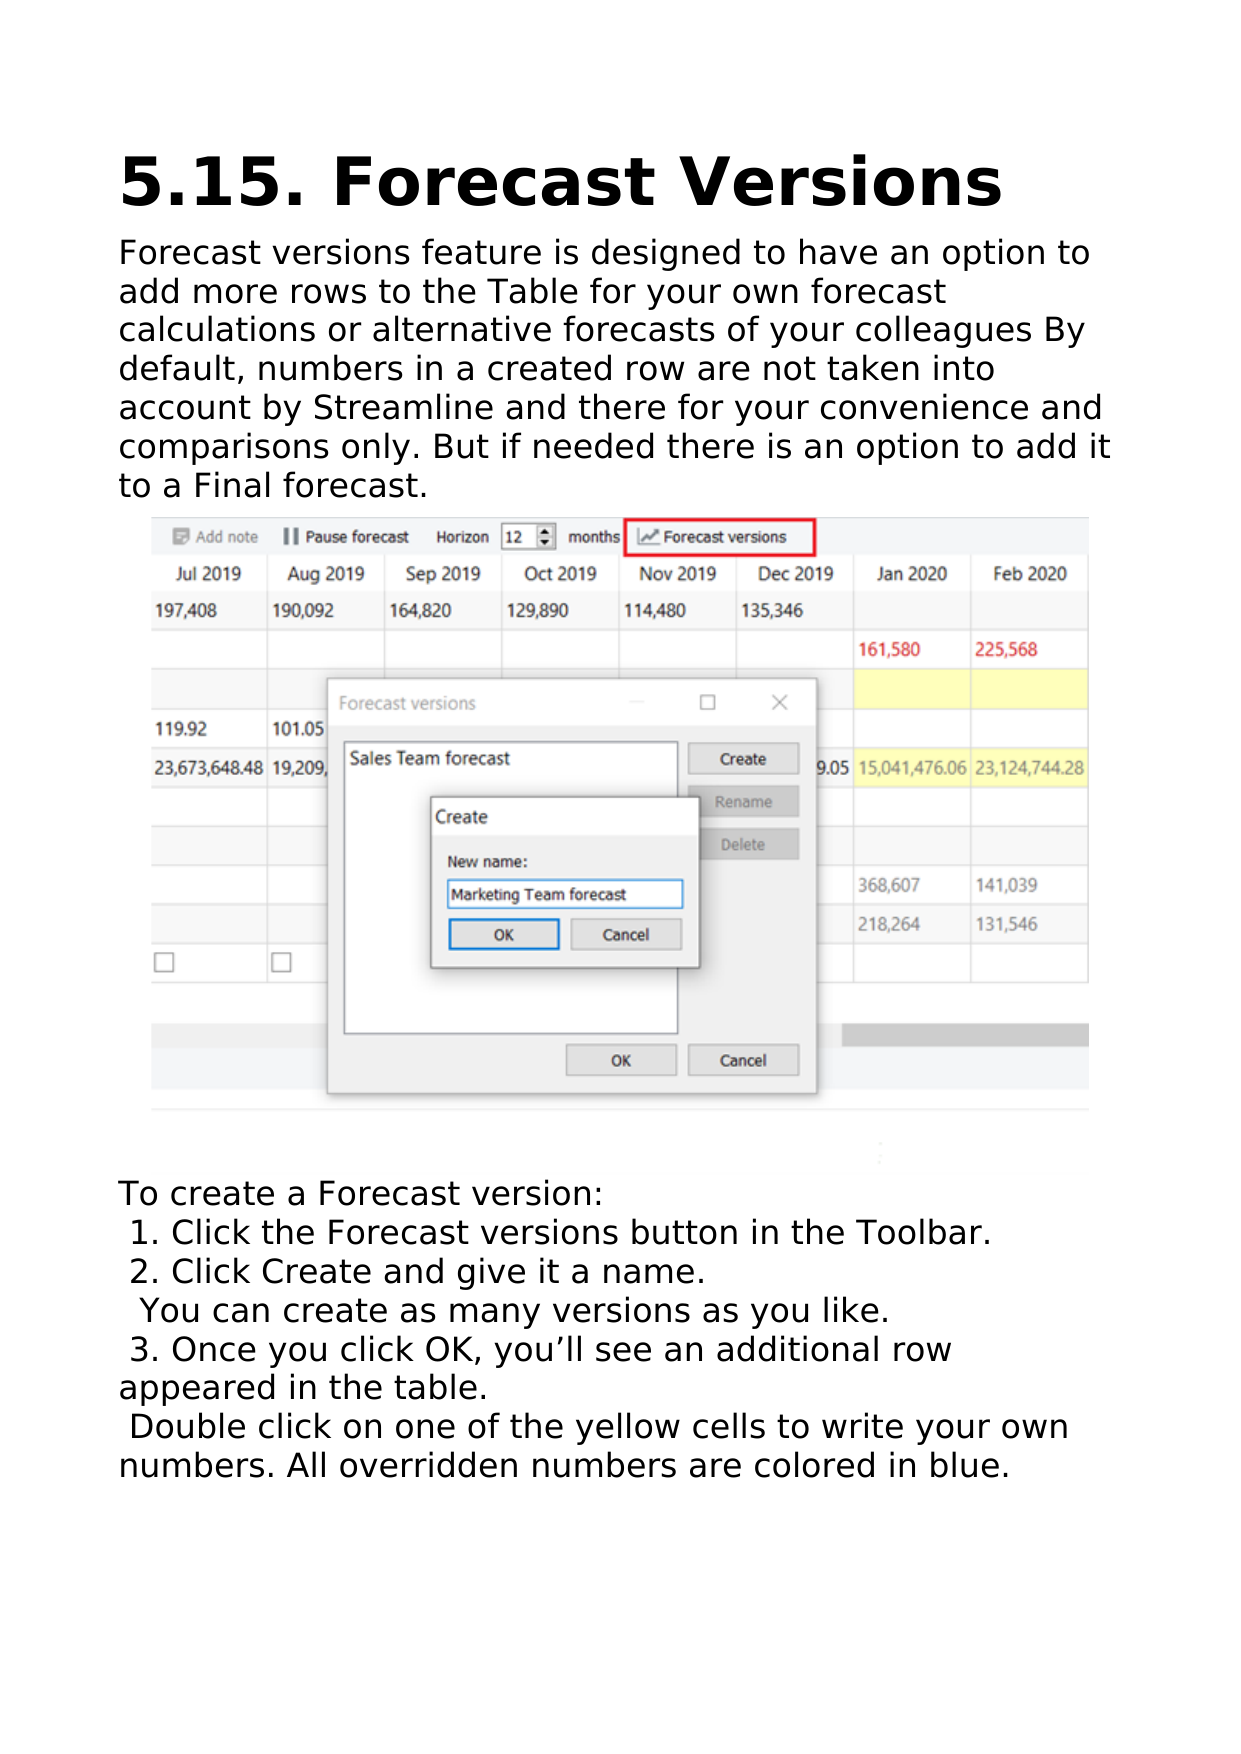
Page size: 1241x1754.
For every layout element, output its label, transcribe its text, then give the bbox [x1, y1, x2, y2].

picture [151, 517, 1089, 1175]
text Forecast versions feature is designed to have an option to add more rows to the Table for your own forecast calculations or alternative forecasts of your colleagues By default, numbers in a created row are not taken into account by Streamline and there for your convenience and comparisons only. But if needed there is an option to add it to a Final forecast. [118, 233, 1122, 505]
text To create a Forecast version: 1. Click the Forecast versions button in the Toolbar. 2. Click Create and give it a name. You can create as many versions as you like. 3. Once you click OK, you’ll see an additional row appeared in the table. Double click on one of the yellow cells to write your own numbers. All overridden numbers are colored in blue. [118, 518, 1122, 1485]
subtitle 5.15. Forecast Versions [118, 143, 1122, 221]
